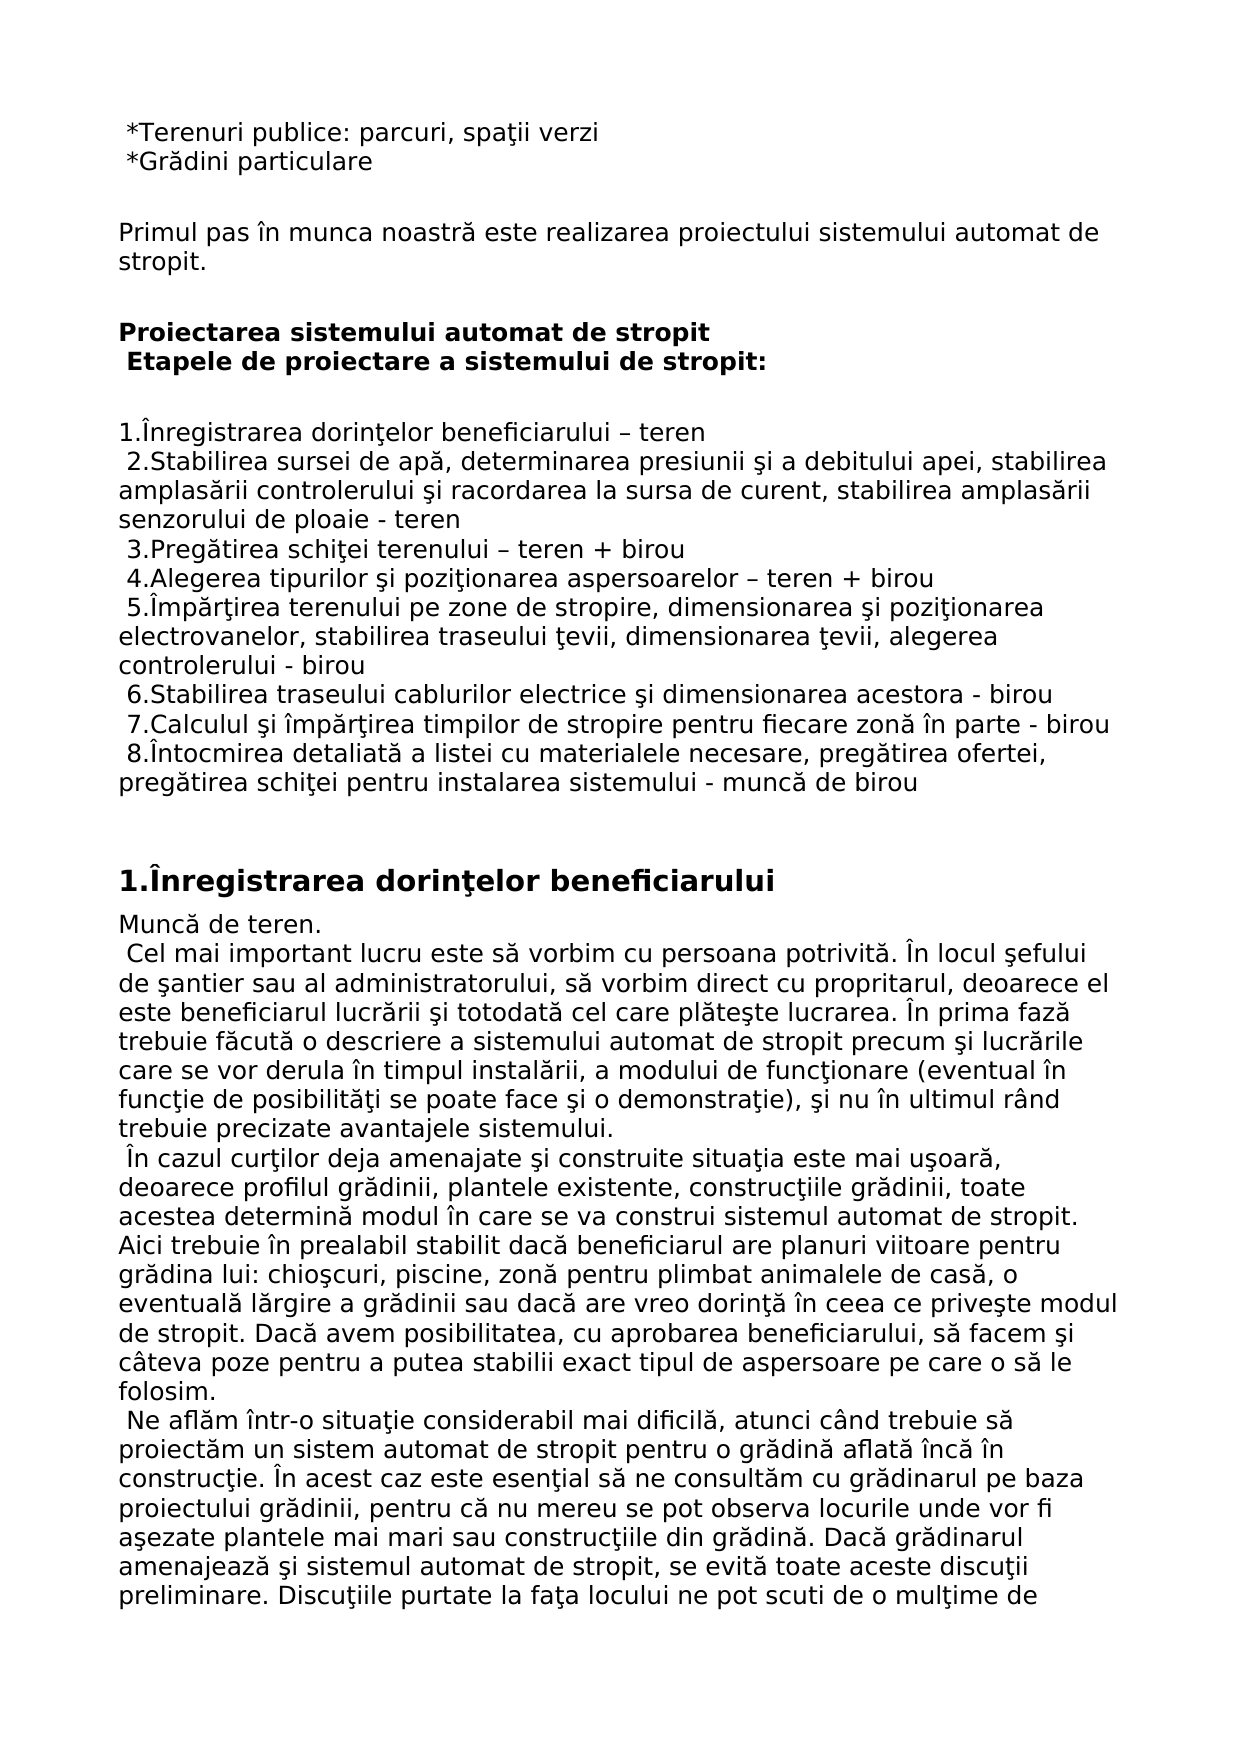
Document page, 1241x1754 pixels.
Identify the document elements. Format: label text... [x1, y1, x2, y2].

text Proiectarea sistemului automat de stropit Etapele de proiectare a sistemului de stropit: [118, 318, 1122, 406]
text *Terenuri publice: parcuri, spaţii verzi *Grădini particulare [118, 118, 1122, 206]
text 1.Înregistrarea dorinţelor beneficiarului – teren 2.Stabilirea sursei de apă, determinarea presiunii şi a debitului apei, stabilirea amplasării controlerului şi racordarea la sursa de curent, stabilirea amplasării senzorului de ploaie - teren 3.Pregătirea schiţei terenului – teren + birou 4.Alegerea tipurilor şi poziţionarea aspersoarelor – teren + birou 5.Împărţirea terenului pe zone de stropire, dimensionarea şi poziţionarea electrovanelor, stabilirea traseului ţevii, dimensionarea ţevii, alegerea controlerului - birou 6.Stabilirea traseului cablurilor electrice şi dimensionarea acestora - birou 7.Calculul şi împărţirea timpilor de stropire pentru fiecare zonă în parte - birou 8.Întocmirea detaliată a listei cu materialele necesare, pregătirea ofertei, pregătirea schiţei pentru instalarea sistemului - muncă de birou [118, 418, 1122, 826]
text Muncă de teren. Cel mai important lucru este să vorbim cu persoana potrivită. În locul şefului de şantier sau al administratorului, să vorbim direct cu propritarul, deoarece el este beneficiarul lucrării şi totodată cel care plăteşte lucrarea. În prima fază trebuie făcută o descriere a sistemului automat de stropit precum şi lucrările care se vor derula în timpul instalării, a modului de funcţionare (eventual în funcţie de posibilităţi se poate face şi o demonstraţie), şi nu în ultimul rând trebuie precizate avantajele sistemului. În cazul curţilor deja amenajate şi construite situaţia este mai uşoară, deoarece profilul grădinii, plantele existente, construcţiile grădinii, toate acestea determină modul în care se va construi sistemul automat de stropit. Aici trebuie în prealabil stabilit dacă beneficiarul are planuri viitoare pentru grădina lui: chioşcuri, piscine, zonă pentru plimbat animalele de casă, o eventuală lărgire a grădinii sau dacă are vreo dorinţă în ceea ce priveşte modul de stropit. Dacă avem posibilitatea, cu aprobarea beneficiarului, să facem şi câteva poze pentru a putea stabilii exact tipul de aspersoare pe care o să le folosim. Ne aflăm într-o situaţie considerabil mai dificilă, atunci când trebuie să proiectăm un sistem automat de stropit pentru o grădină aflată încă în construcţie. În acest caz este esenţial să ne consultăm cu grădinarul pe baza proiectului grădinii, pentru că nu mereu se pot observa locurile unde vor fi aşezate plantele mai mari sau construcţiile din grădină. Dacă grădinarul amenajează şi sistemul automat de stropit, se evită toate aceste discuţii preliminare. Discuţiile purtate la faţa locului ne pot scuti de o mulţime de [118, 910, 1122, 1610]
subtitle 1.Înregistrarea dorinţelor beneficiarului [118, 864, 1122, 898]
text Primul pas în munca noastră este realizarea proiectului sistemului automat de stropit. [118, 218, 1122, 306]
